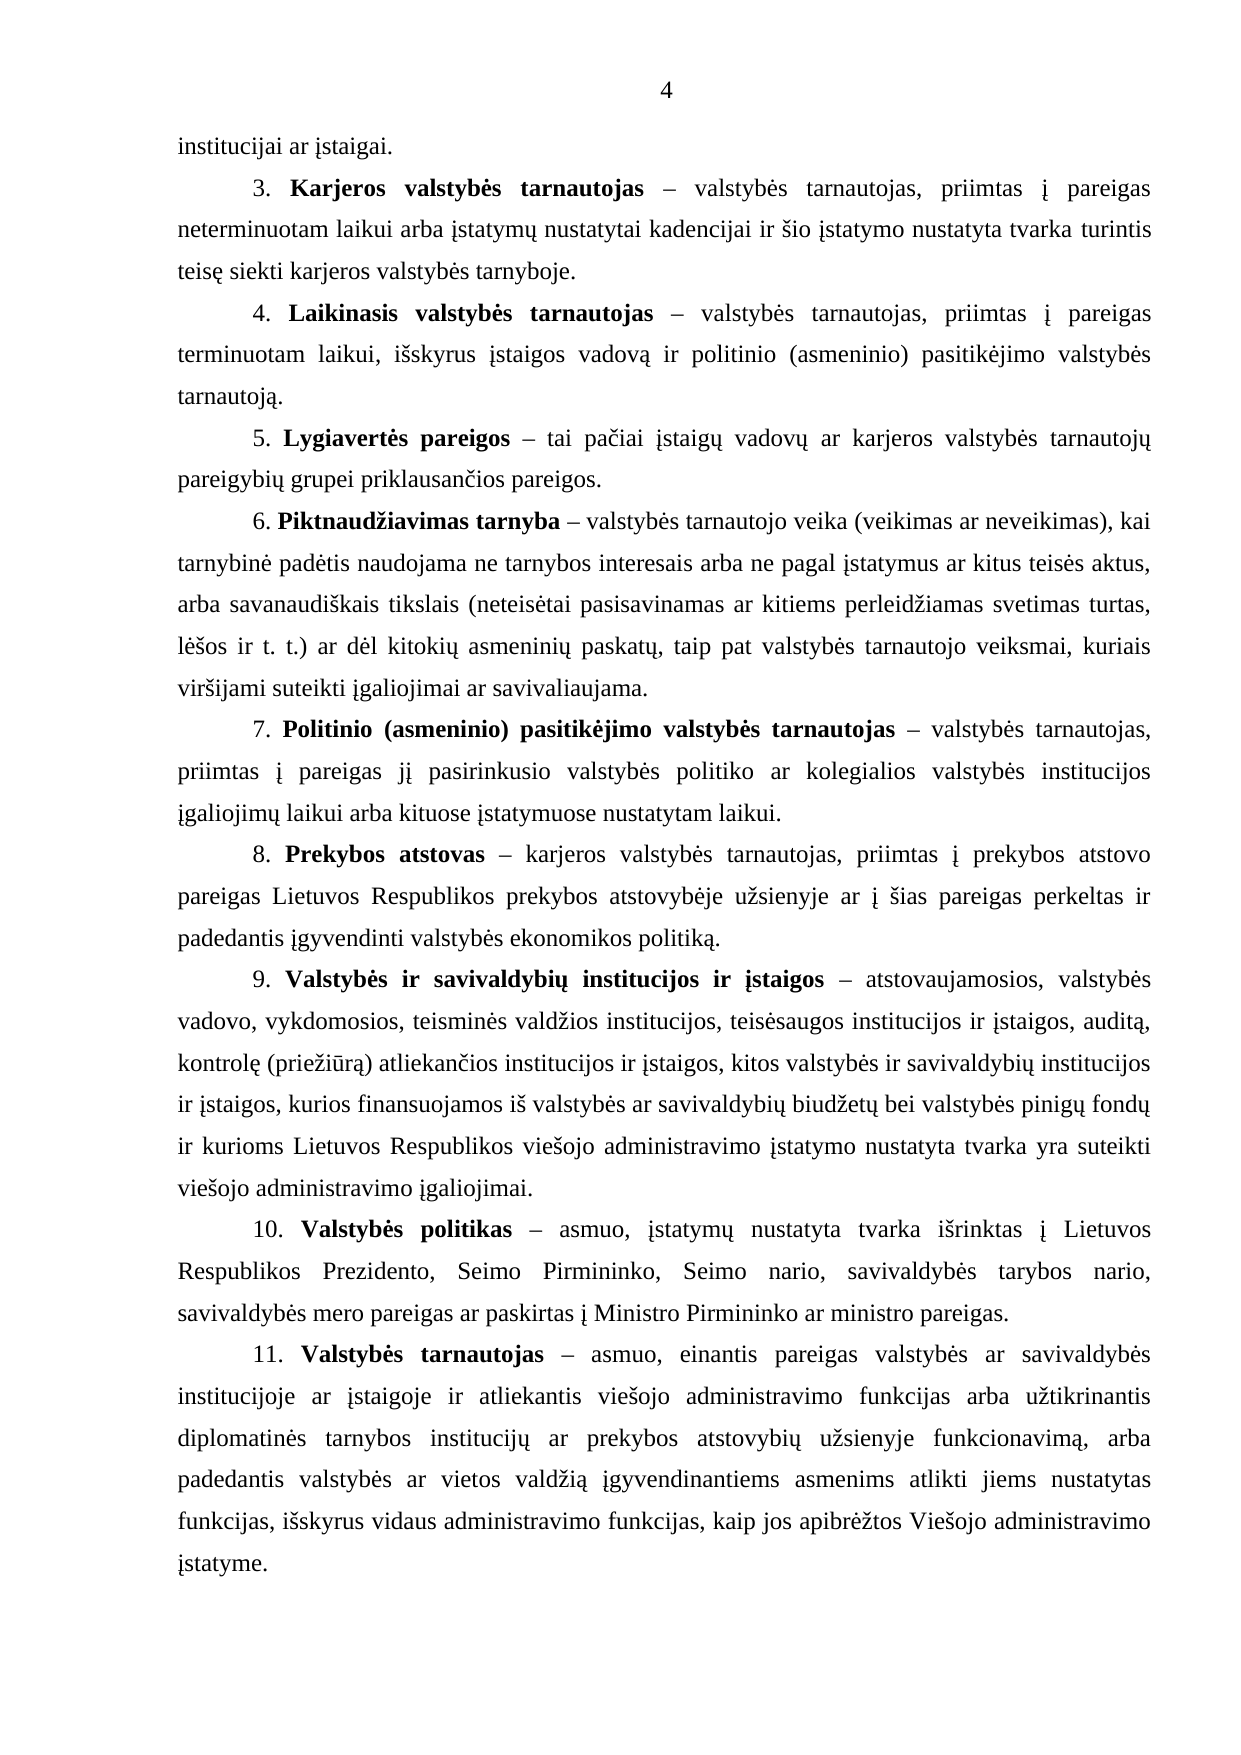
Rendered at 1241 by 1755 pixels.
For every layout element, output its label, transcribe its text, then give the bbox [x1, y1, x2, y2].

text 9. Valstybės ir savivaldybių institucijos ir įstaigos – atstovaujamosios, valstybės vadovo, vykdomosios, teisminės valdžios institucijos, teisėsaugos institucijos ir įstaigos, auditą, kontrolę (priežiūrą) atliekančios institucijos ir įstaigos, kitos valstybės ir savivaldybių institucijos ir įstaigos, kurios finansuojamos iš valstybės ar savivaldybių biudžetų bei valstybės pinigų fondų ir kurioms Lietuvos Respublikos viešojo administravimo įstatymo nustatyta tvarka yra suteikti viešojo administravimo įgaliojimai. [177, 951, 1152, 1201]
text institucijai ar įstaigai. [177, 118, 1152, 160]
text 10. Valstybės politikas – asmuo, įstatymų nustatyta tvarka išrinktas į Lietuvos Respublikos Prezidento, Seimo Pirmininko, Seimo nario, savivaldybės tarybos nario, savivaldybės mero pareigas ar paskirtas į Ministro Pirmininko ar ministro pareigas. [177, 1201, 1152, 1326]
text 4. Laikinasis valstybės tarnautojas – valstybės tarnautojas, priimtas į pareigas terminuotam laikui, išskyrus įstaigos vadovą ir politinio (asmeninio) pasitikėjimo valstybės tarnautoją. [177, 285, 1152, 410]
text 8. Prekybos atstovas – karjeros valstybės tarnautojas, priimtas į prekybos atstovo pareigas Lietuvos Respublikos prekybos atstovybėje užsienyje ar į šias pareigas perkeltas ir padedantis įgyvendinti valstybės ekonomikos politiką. [177, 826, 1152, 951]
text 7. Politinio (asmeninio) pasitikėjimo valstybės tarnautojas – valstybės tarnautojas, priimtas į pareigas jį pasirinkusio valstybės politiko ar kolegialios valstybės institucijos įgaliojimų laikui arba kituose įstatymuose nustatytam laikui. [177, 701, 1152, 826]
text 6. Piktnaudžiavimas tarnyba – valstybės tarnautojo veika (veikimas ar neveikimas), kai tarnybinė padėtis naudojama ne tarnybos interesais arba ne pagal įstatymus ar kitus teisės aktus, arba savanaudiškais tikslais (neteisėtai pasisavinamas ar kitiems perleidžiamas svetimas turtas, lėšos ir t. t.) ar dėl kitokių asmeninių paskatų, taip pat valstybės tarnautojo veiksmai, kuriais viršijami suteikti įgaliojimai ar savivaliaujama. [177, 493, 1152, 701]
text 11. Valstybės tarnautojas – asmuo, einantis pareigas valstybės ar savivaldybės institucijoje ar įstaigoje ir atliekantis viešojo administravimo funkcijas arba užtikrinantis diplomatinės tarnybos institucijų ar prekybos atstovybių užsienyje funkcionavimą, arba padedantis valstybės ar vietos valdžią įgyvendinantiems asmenims atlikti jiems nustatytas funkcijas, išskyrus vidaus administravimo funkcijas, kaip jos apibrėžtos Viešojo administravimo įstatyme. [177, 1326, 1152, 1576]
text 5. Lygiavertės pareigos – tai pačiai įstaigų vadovų ar karjeros valstybės tarnautojų pareigybių grupei priklausančios pareigos. [177, 410, 1152, 493]
text 3. Karjeros valstybės tarnautojas – valstybės tarnautojas, priimtas į pareigas neterminuotam laikui arba įstatymų nustatytai kadencijai ir šio įstatymo nustatyta tvarka turintis teisę siekti karjeros valstybės tarnyboje. [177, 160, 1152, 285]
